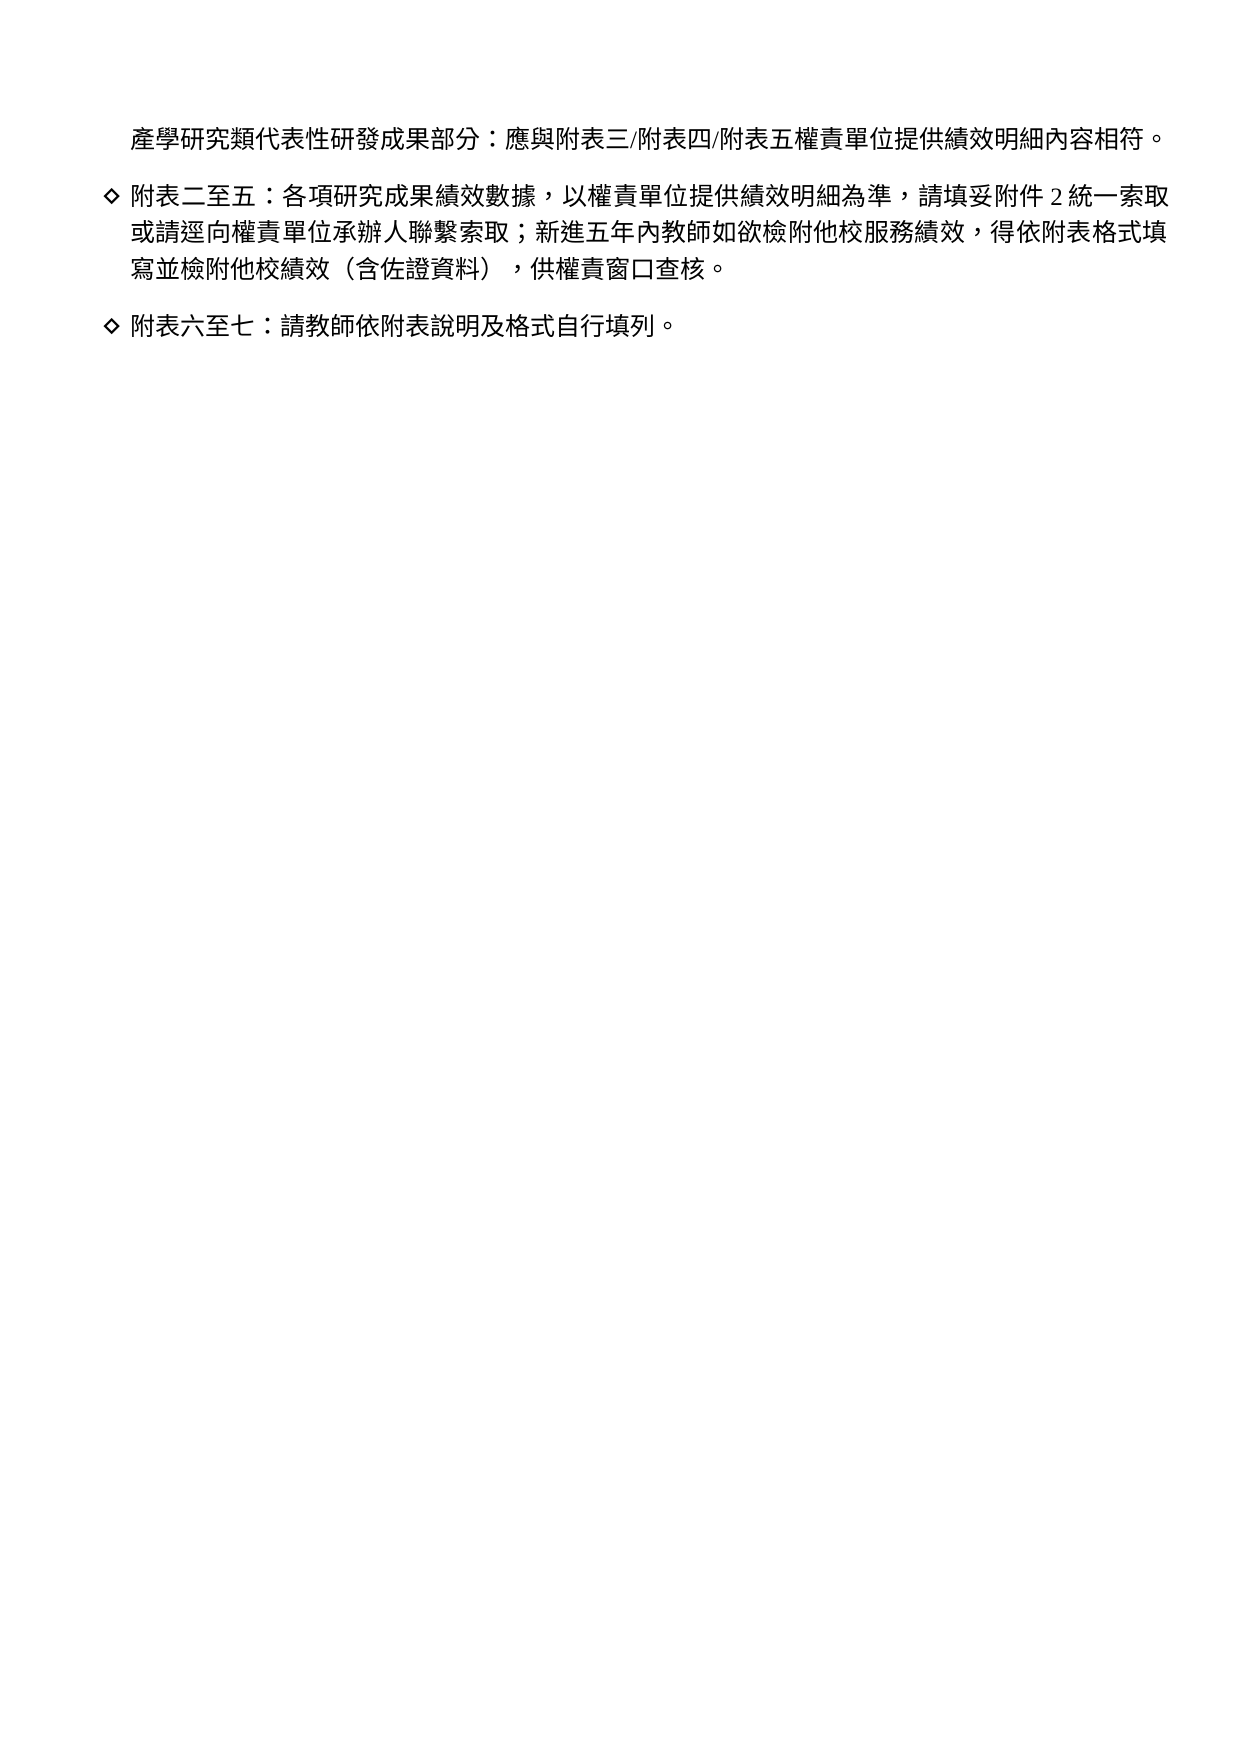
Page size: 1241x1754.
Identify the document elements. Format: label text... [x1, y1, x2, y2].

text 產學研究類代表性研發成果部分：應與附表三/附表四/附表五權責單位提供績效明細內容相符。 [130, 119, 1169, 156]
list 附表二至五：各項研究成果績效數據，以權責單位提供績效明細為準，請填妥附件2統一索取或請逕向權責單位承辦人聯繫索取；新進五年內教師如欲檢附他校服務績效，得依附表格式填寫並檢附他校績效（含佐證資料），供權責窗口查核。 [100, 177, 1169, 285]
list 附表六至七：請教師依附表說明及格式自行填列。 [100, 306, 1169, 342]
